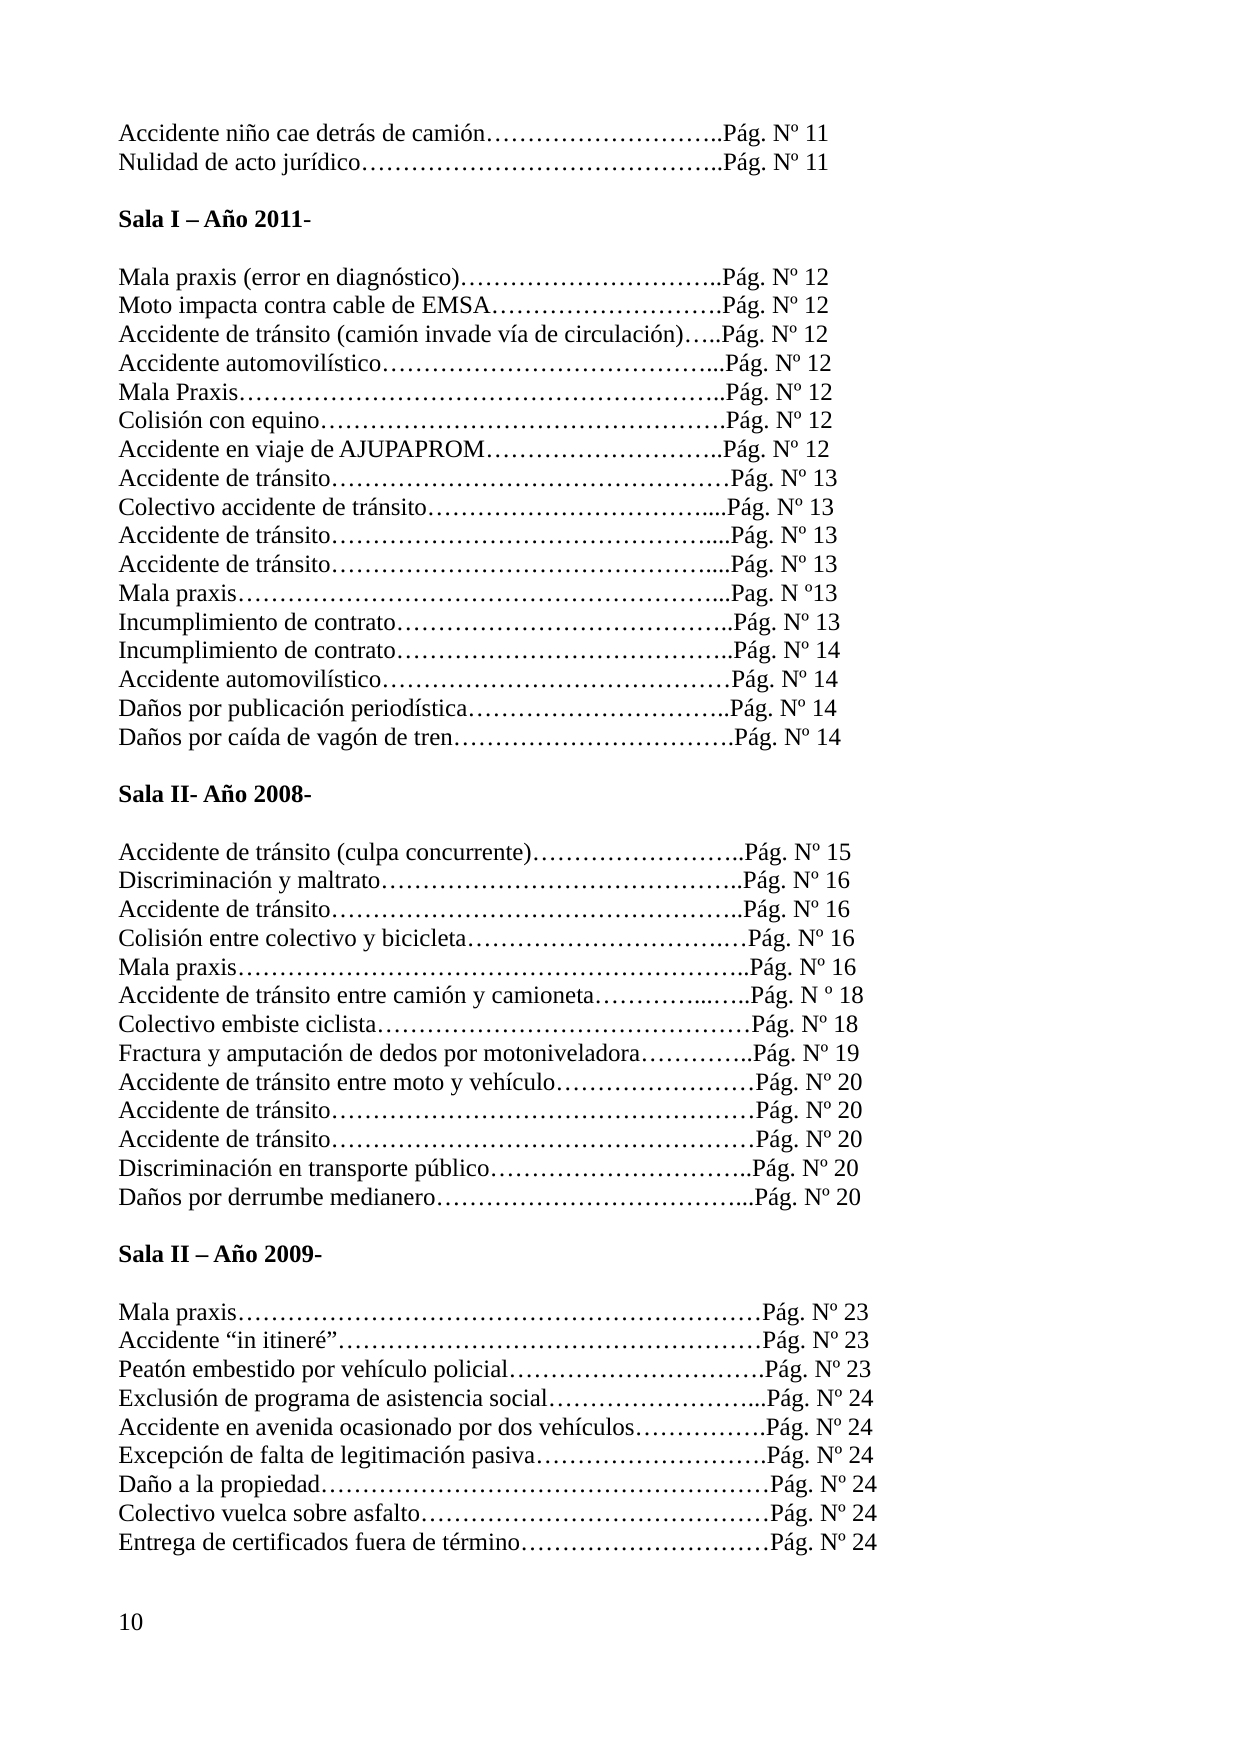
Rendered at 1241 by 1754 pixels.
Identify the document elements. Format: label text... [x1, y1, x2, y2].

text Colisión con equino………………………………………….Pág. Nº 12 [118, 406, 1122, 434]
text Exclusión de programa de asistencia social……………………...Pág. Nº 24 [118, 1383, 1122, 1412]
text Peatón embestido por vehículo policial………………………….Pág. Nº 23 [118, 1354, 1122, 1383]
text Accidente de tránsito…………………………………………..Pág. Nº 16 [118, 894, 1122, 923]
text Accidente en viaje de AJUPAPROM………………………..Pág. Nº 12 [118, 434, 1122, 463]
text Mala praxis……………………………………………………..Pág. Nº 16 [118, 952, 1122, 981]
text Accidente de tránsito (culpa concurrente)……………………..Pág. Nº 15 [118, 837, 1122, 866]
text Colectivo vuelca sobre asfalto……………………………………Pág. Nº 24 [118, 1498, 1122, 1527]
text Accidente automovilístico……………………………………Pág. Nº 14 [118, 664, 1122, 693]
text Accidente en avenida ocasionado por dos vehículos…………….Pág. Nº 24 [118, 1412, 1122, 1441]
text Accidente de tránsito………………………………………....Pág. Nº 13 [118, 521, 1122, 549]
text Accidente niño cae detrás de camión………………………..Pág. Nº 11 [118, 118, 1122, 147]
text Sala II- Año 2008- [118, 779, 1122, 808]
text Entrega de certificados fuera de término…………………………Pág. Nº 24 [118, 1527, 1122, 1556]
text Accidente de tránsito (camión invade vía de circulación)…..Pág. Nº 12 [118, 319, 1122, 348]
text Moto impacta contra cable de EMSA……………………….Pág. Nº 12 [118, 291, 1122, 319]
text Nulidad de acto jurídico……………………………………..Pág. Nº 11 [118, 147, 1122, 176]
text Mala praxis (error en diagnóstico)…………………………..Pág. Nº 12 [118, 262, 1122, 291]
text Discriminación en transporte público…………………………..Pág. Nº 20 [118, 1153, 1122, 1182]
text Daño a la propiedad………………………………………………Pág. Nº 24 [118, 1469, 1122, 1498]
text Accidente de tránsito……………………………………………Pág. Nº 20 [118, 1096, 1122, 1124]
text Colisión entre colectivo y bicicleta………………………….…Pág. Nº 16 [118, 923, 1122, 952]
text Accidente de tránsito entre moto y vehículo……………………Pág. Nº 20 [118, 1067, 1122, 1096]
text Fractura y amputación de dedos por motoniveladora…………..Pág. Nº 19 [118, 1038, 1122, 1067]
text Excepción de falta de legitimación pasiva……………………….Pág. Nº 24 [118, 1441, 1122, 1469]
text Accidente de tránsito…………………………………………Pág. Nº 13 [118, 463, 1122, 492]
text Mala praxis………………………………………………………Pág. Nº 23 [118, 1297, 1122, 1326]
text Daños por publicación periodística…………………………..Pág. Nº 14 [118, 693, 1122, 722]
text Mala Praxis…………………………………………………..Pág. Nº 12 [118, 377, 1122, 406]
text Accidente de tránsito entre camión y camioneta…………...…..Pág. N º 18 [118, 981, 1122, 1009]
text Mala praxis…………………………………………………...Pag. N º13 [118, 578, 1122, 607]
text Discriminación y maltrato……………………………………..Pág. Nº 16 [118, 866, 1122, 894]
text Accidente “in itineré”……………………………………………Pág. Nº 23 [118, 1326, 1122, 1354]
text Sala II – Año 2009- [118, 1239, 1122, 1268]
text Incumplimiento de contrato…………………………………..Pág. Nº 13 [118, 607, 1122, 636]
text Accidente de tránsito………………………………………....Pág. Nº 13 [118, 549, 1122, 578]
text Colectivo accidente de tránsito……………………………....Pág. Nº 13 [118, 492, 1122, 521]
text Incumplimiento de contrato…………………………………..Pág. Nº 14 [118, 636, 1122, 664]
text Daños por derrumbe medianero………………………………...Pág. Nº 20 [118, 1182, 1122, 1211]
text Colectivo embiste ciclista………………………………………Pág. Nº 18 [118, 1009, 1122, 1038]
text Daños por caída de vagón de tren…………………………….Pág. Nº 14 [118, 722, 1122, 751]
text Accidente de tránsito……………………………………………Pág. Nº 20 [118, 1124, 1122, 1153]
text Sala I – Año 2011- [118, 204, 1122, 233]
text Accidente automovilístico…………………………………...Pág. Nº 12 [118, 348, 1122, 377]
